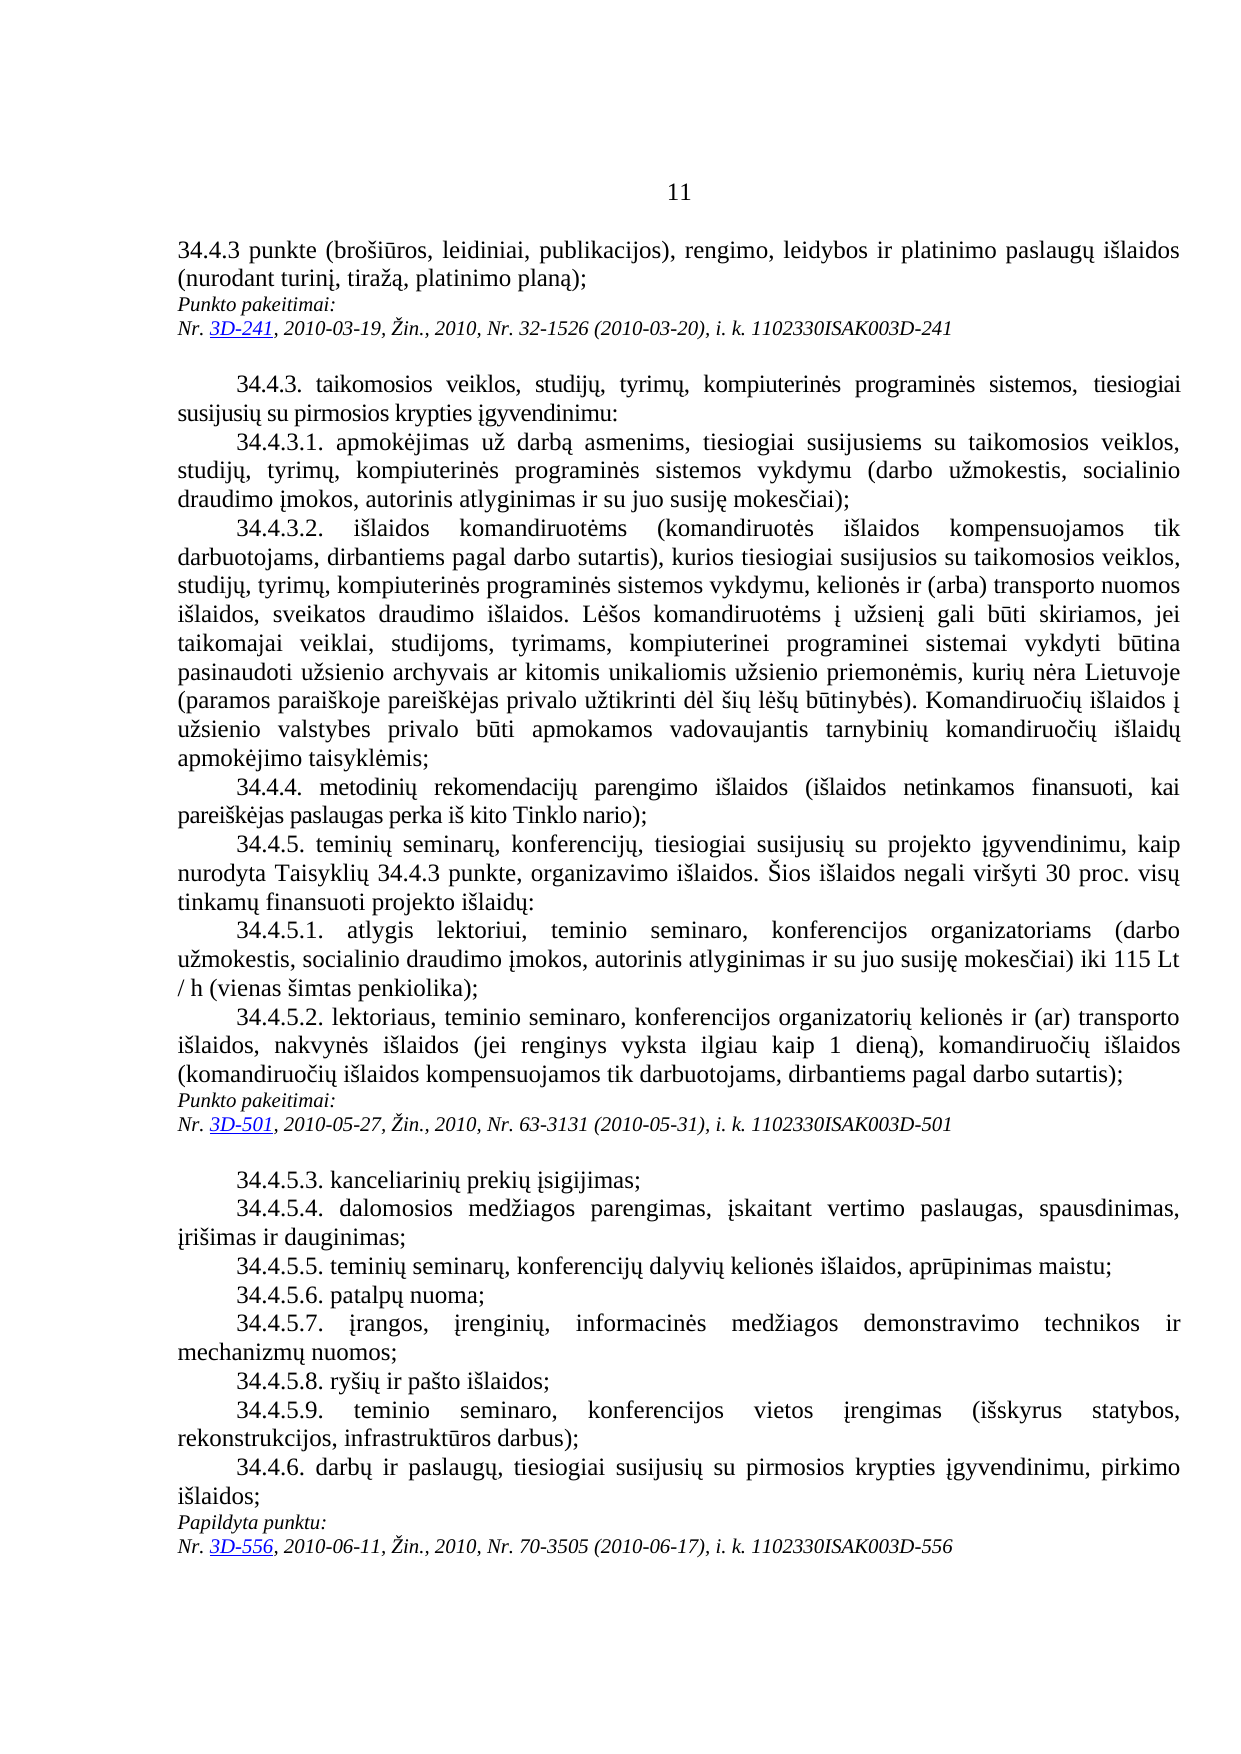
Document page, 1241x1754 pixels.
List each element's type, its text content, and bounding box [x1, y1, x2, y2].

text 34.4.3.2. išlaidos komandiruotėms (komandiruotės išlaidos kompensuojamos tik darbuotojams, dirbantiems pagal darbo sutartis), kurios tiesiogiai susijusios su taikomosios veiklos, studijų, tyrimų, kompiuterinės programinės sistemos vykdymu, kelionės ir (arba) transporto nuomos išlaidos, sveikatos draudimo išlaidos. Lėšos komandiruotėms į užsienį gali būti skiriamos, jei taikomajai veiklai, studijoms, tyrimams, kompiuterinei programinei sistemai vykdyti būtina pasinaudoti užsienio archyvais ar kitomis unikaliomis užsienio priemonėmis, kurių nėra Lietuvoje (paramos paraiškoje pareiškėjas privalo užtikrinti dėl šių lėšų būtinybės). Komandiruočių išlaidos į užsienio valstybes privalo būti apmokamos vadovaujantis tarnybinių komandiruočių išlaidų apmokėjimo taisyklėmis; [177, 513, 1181, 772]
text 34.4.5.8. ryšių ir pašto išlaidos; [177, 1366, 1181, 1395]
text Punkto pakeitimai: [177, 292, 1181, 316]
text 34.4.5. teminių seminarų, konferencijų, tiesiogiai susijusių su projekto įgyvendinimu, kaip nurodyta Taisyklių 34.4.3 punkte, organizavimo išlaidos. Šios išlaidos negali viršyti 30 proc. visų tinkamų finansuoti projekto išlaidų: [177, 829, 1181, 915]
text Punkto pakeitimai: [177, 1088, 1181, 1112]
text 34.4.3. taikomosios veiklos, studijų, tyrimų, kompiuterinės programinės sistemos, tiesiogiai susijusių su pirmosios krypties įgyvendinimu: [177, 369, 1181, 427]
text 34.4.3 punkte (brošiūros, leidiniai, publikacijos), rengimo, leidybos ir platinimo paslaugų išlaidos (nurodant turinį, tiražą, platinimo planą); [177, 235, 1181, 292]
text 34.4.5.5. teminių seminarų, konferencijų dalyvių kelionės išlaidos, aprūpinimas maistu; [177, 1251, 1181, 1280]
text Papildyta punktu: [177, 1510, 1181, 1534]
text Nr. 3D-241, 2010-03-19, Žin., 2010, Nr. 32-1526 (2010-03-20), i. k. 1102330ISAK003D-241 [177, 316, 1181, 340]
text 34.4.3.1. apmokėjimas už darbą asmenims, tiesiogiai susijusiems su taikomosios veiklos, studijų, tyrimų, kompiuterinės programinės sistemos vykdymu (darbo užmokestis, socialinio draudimo įmokos, autorinis atlyginimas ir su juo susiję mokesčiai); [177, 427, 1181, 513]
text 34.4.5.1. atlygis lektoriui, teminio seminaro, konferencijos organizatoriams (darbo užmokestis, socialinio draudimo įmokos, autorinis atlyginimas ir su juo susiję mokesčiai) iki 115 Lt / h (vienas šimtas penkiolika); [177, 915, 1181, 1002]
text 34.4.4. metodinių rekomendacijų parengimo išlaidos (išlaidos netinkamos finansuoti, kai pareiškėjas paslaugas perka iš kito Tinklo nario); [177, 772, 1181, 829]
text 34.4.5.7. įrangos, įrenginių, informacinės medžiagos demonstravimo technikos ir mechanizmų nuomos; [177, 1308, 1181, 1366]
text 34.4.5.4. dalomosios medžiagos parengimas, įskaitant vertimo paslaugas, spausdinimas, įrišimas ir dauginimas; [177, 1193, 1181, 1251]
text 34.4.5.2. lektoriaus, teminio seminaro, konferencijos organizatorių kelionės ir (ar) transporto išlaidos, nakvynės išlaidos (jei renginys vyksta ilgiau kaip 1 dieną), komandiruočių išlaidos (komandiruočių išlaidos kompensuojamos tik darbuotojams, dirbantiems pagal darbo sutartis); [177, 1002, 1181, 1088]
text Nr. 3D-556, 2010-06-11, Žin., 2010, Nr. 70-3505 (2010-06-17), i. k. 1102330ISAK003D-556 [177, 1534, 1181, 1558]
text Nr. 3D-501, 2010-05-27, Žin., 2010, Nr. 63-3131 (2010-05-31), i. k. 1102330ISAK003D-501 [177, 1112, 1181, 1136]
text 34.4.5.9. teminio seminaro, konferencijos vietos įrengimas (išskyrus statybos, rekonstrukcijos, infrastruktūros darbus); [177, 1395, 1181, 1452]
text 34.4.5.3. kanceliarinių prekių įsigijimas; [177, 1165, 1181, 1193]
text 34.4.6. darbų ir paslaugų, tiesiogiai susijusių su pirmosios krypties įgyvendinimu, pirkimo išlaidos; [177, 1452, 1181, 1510]
text 34.4.5.6. patalpų nuoma; [177, 1280, 1181, 1308]
